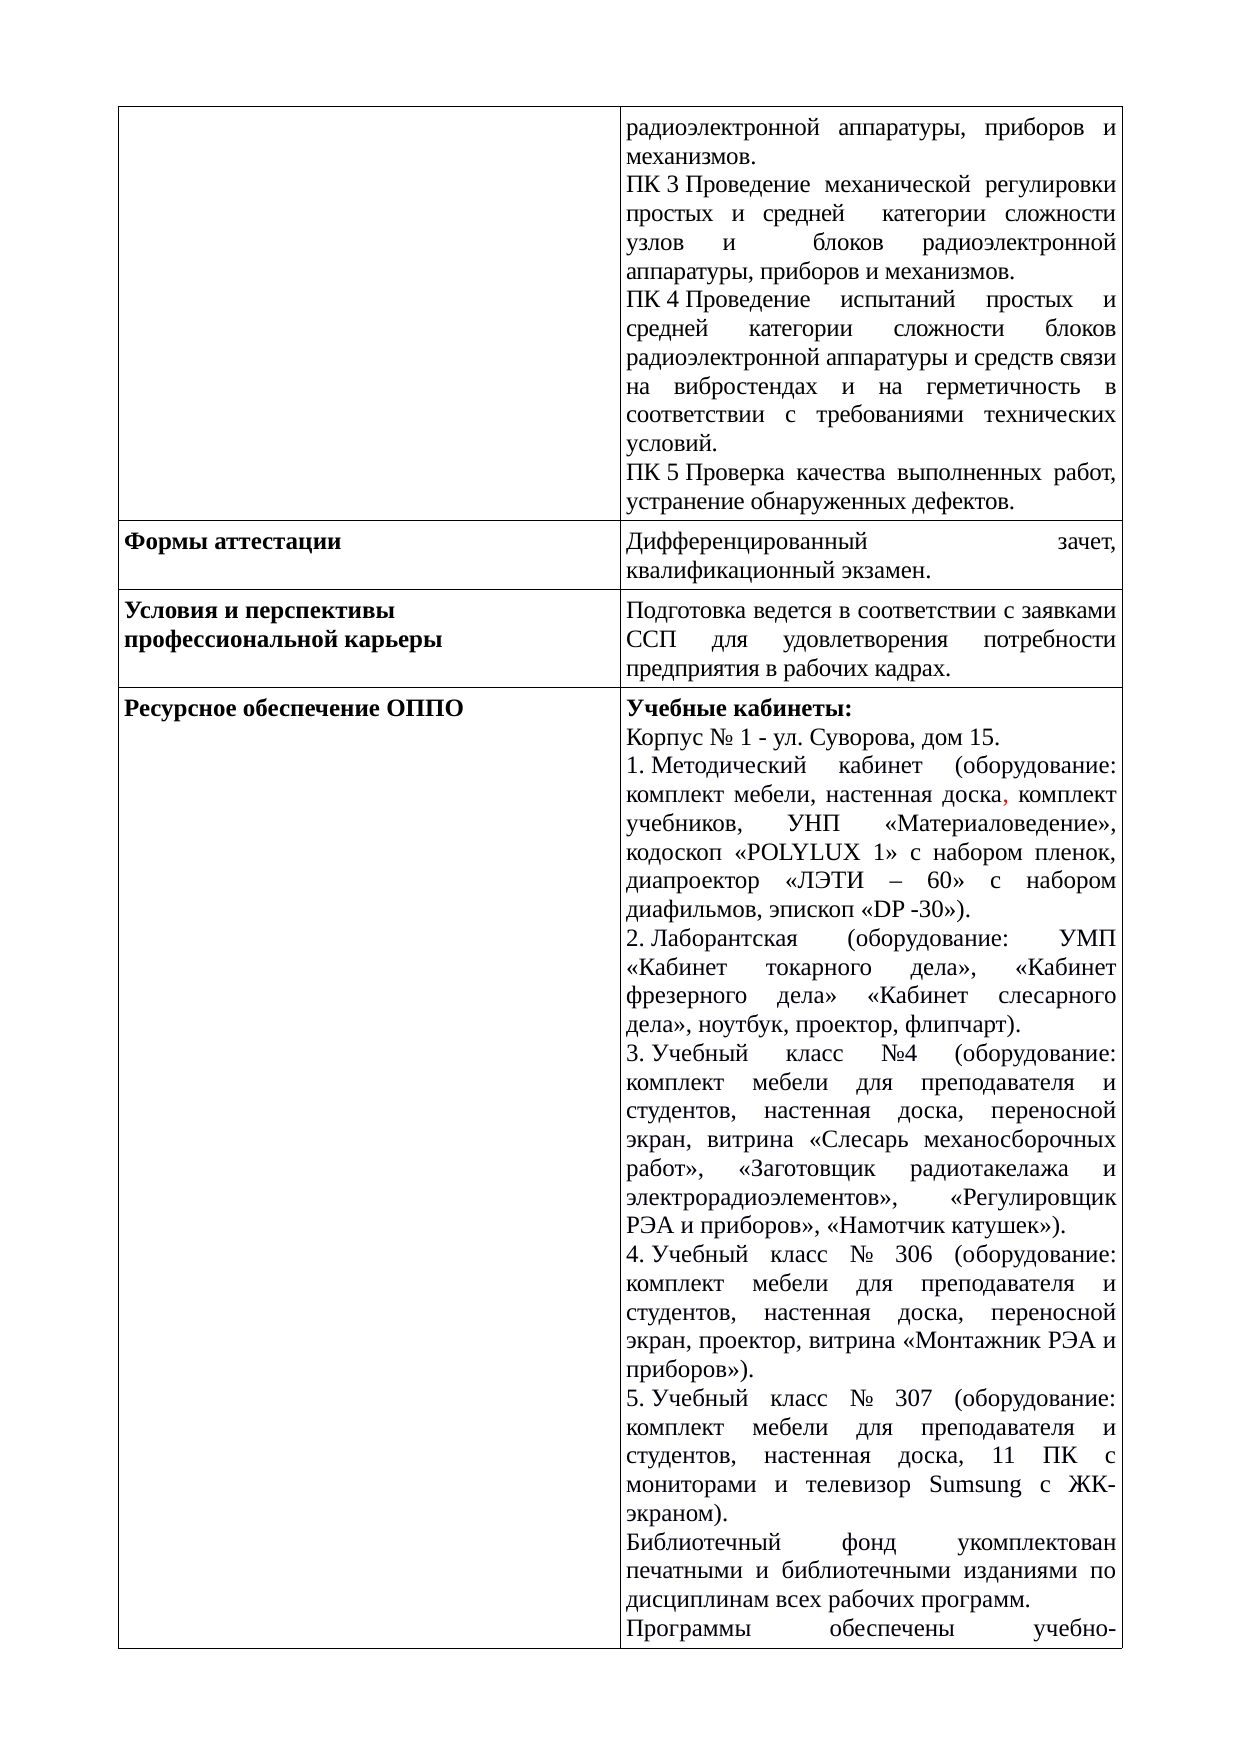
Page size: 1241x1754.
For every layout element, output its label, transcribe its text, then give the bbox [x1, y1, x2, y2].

table_cell [119, 107, 620, 520]
table_cell Учебные кабинеты: Корпус № 1 - ул. Суворова, дом 15. 1. Методический кабинет (оборудование: комплект мебели, настенная доска, комплект учебников, УНП «Материаловедение», кодоскоп «POLYLUX 1» с набором пленок, диапроектор «ЛЭТИ – 60» с набором диафильмов, эпископ «DP -30»). 2. Лаборантская (оборудование: УМП «Кабинет токарного дела», «Кабинет фрезерного дела» «Кабинет слесарного дела», ноутбук, проектор, флипчарт). 3. Учебный класс №4 (оборудование: комплект мебели для преподавателя и студентов, настенная доска, переносной экран, витрина «Слесарь механосборочных работ», «Заготовщик радиотакелажа и электрорадиоэлементов», «Регулировщик РЭА и приборов», «Намотчик катушек»). 4. Учебный класс № 306 (оборудование: комплект мебели для преподавателя и студентов, настенная доска, переносной экран, проектор, витрина «Монтажник РЭА и приборов»). 5. Учебный класс № 307 (оборудование: комплект мебели для преподавателя и студентов, настенная доска, 11 ПК c мониторами и телевизор Sumsung с ЖК-экраном). Библиотечный фонд укомплектован печатными и библиотечными изданиями по дисциплинам всех рабочих программ. Программы обеспечены учебно- [621, 688, 1122, 1647]
table_cell Подготовка ведется в соответствии с заявками ССП для удовлетворения потребности предприятия в рабочих кадрах. [621, 590, 1122, 687]
table_cell Ресурсное обеспечение ОППО [119, 688, 620, 1647]
table_cell Формы аттестации [119, 521, 620, 589]
table_cell Дифференцированный зачет, квалификационный экзамен. [621, 521, 1122, 589]
table_cell радиоэлектронной аппаратуры, приборов и механизмов. ПК 3 Проведение механической регулировки простых и средней категории сложности узлов и блоков радиоэлектронной аппаратуры, приборов и механизмов. ПК 4 Проведение испытаний простых и средней категории сложности блоков радиоэлектронной аппаратуры и средств связи на вибростендах и на герметичность в соответствии с требованиями технических условий. ПК 5 Проверка качества выполненных работ, устранение обнаруженных дефектов. [621, 107, 1122, 520]
table_cell Условия и перспективы профессиональной карьеры [119, 590, 620, 687]
